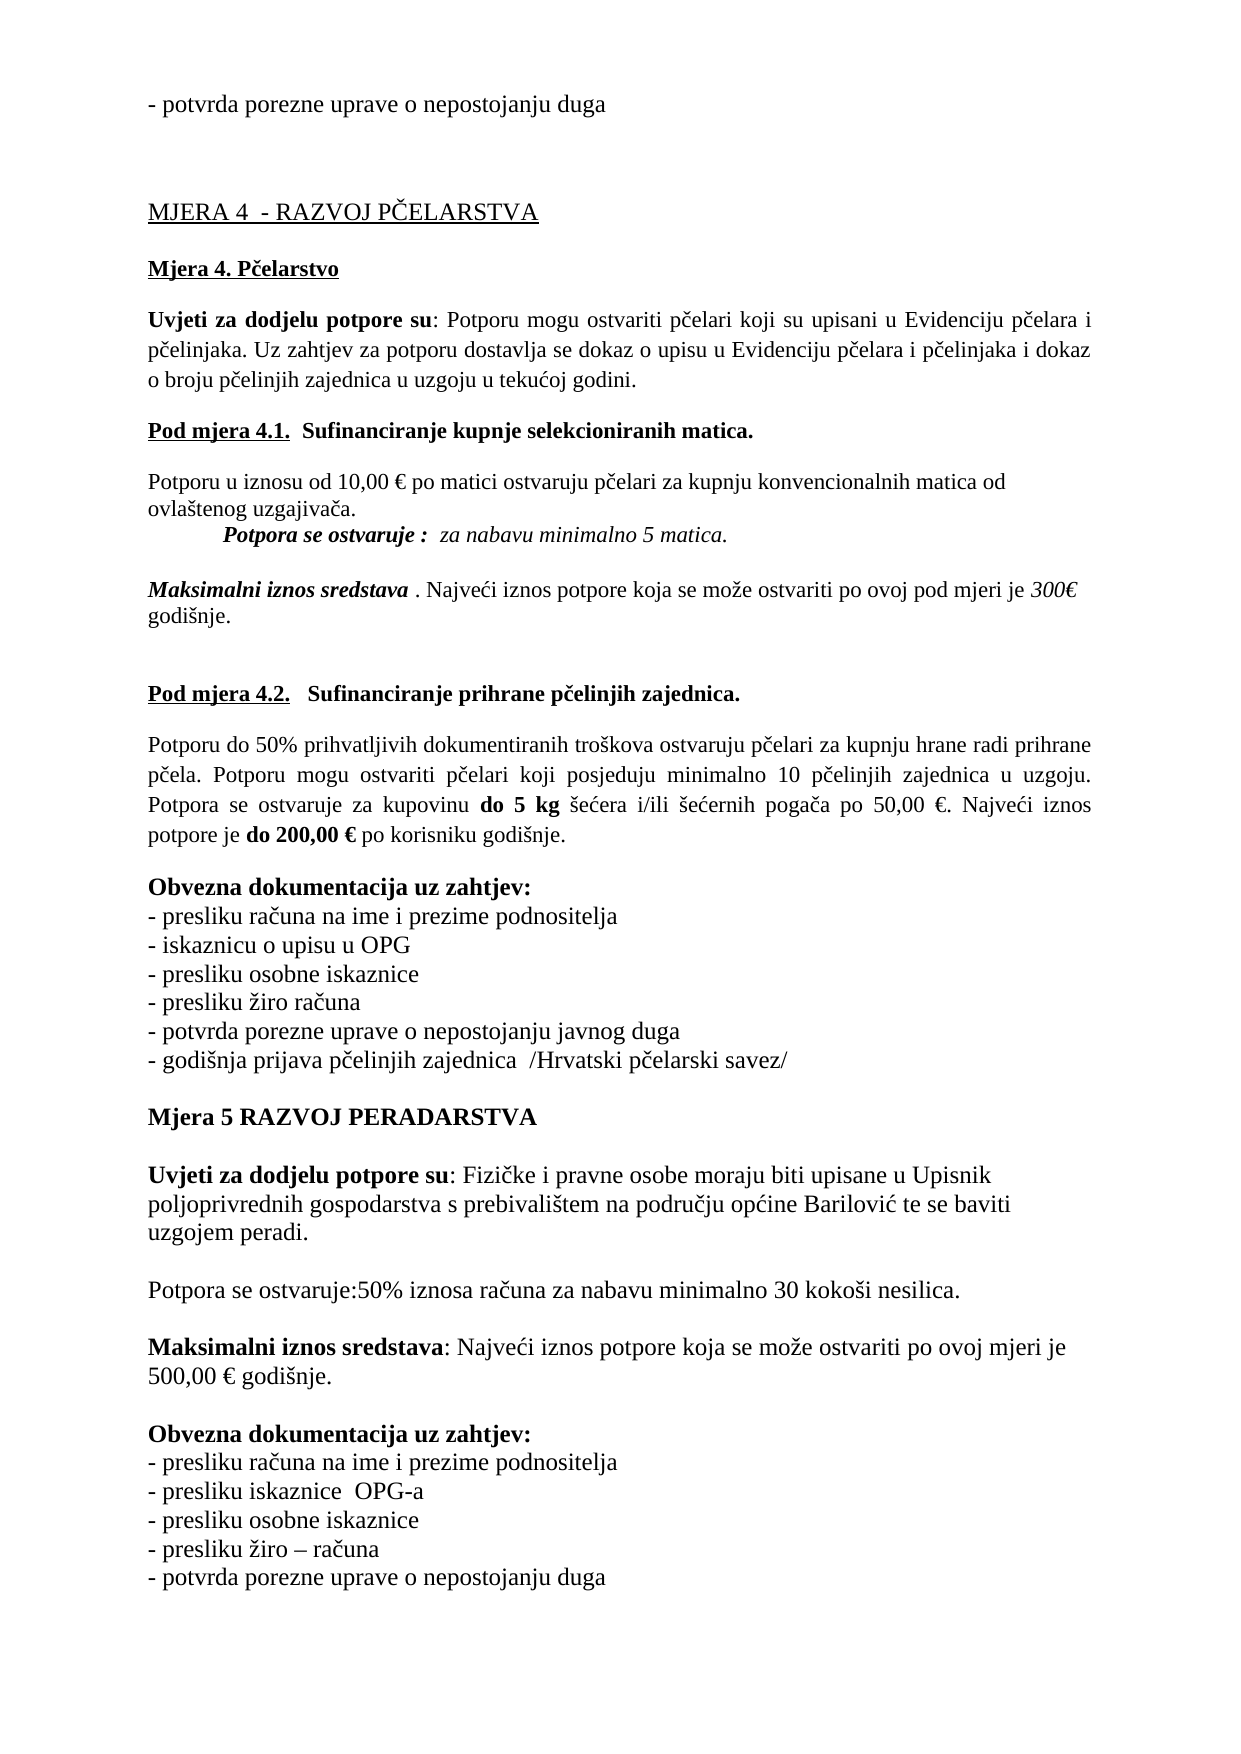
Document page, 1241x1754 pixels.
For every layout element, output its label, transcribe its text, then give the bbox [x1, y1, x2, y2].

text - presliku žiro računa [148, 987, 1093, 1016]
text - potvrda porezne uprave o nepostojanju javnog duga [148, 1016, 1093, 1045]
text Obvezna dokumentacija uz zahtjev: [148, 1419, 1093, 1447]
text Obvezna dokumentacija uz zahtjev: [148, 872, 1093, 901]
text Potpora se ostvaruje:50% iznosa računa za nabavu minimalno 30 kokoši nesilica. [148, 1275, 1093, 1304]
subtitle Potpora se ostvaruje : za nabavu minimalno 5 matica. [148, 521, 1093, 547]
text - presliku osobne iskaznice [148, 1505, 1093, 1534]
text - godišnja prijava pčelinjih zajednica /Hrvatski pčelarski savez/ [148, 1045, 1093, 1074]
text Maksimalni iznos sredstava: Najveći iznos potpore koja se može ostvariti po ovoj mjeri je 500,00 € godišnje. [148, 1332, 1093, 1390]
subtitle Maksimalni iznos sredstava . Najveći iznos potpore koja se može ostvariti po ovoj pod mjeri je 300€ godišnje. [148, 576, 1093, 629]
text - presliku iskaznice OPG-a [148, 1476, 1093, 1505]
text - iskaznicu o upisu u OPG [148, 930, 1093, 959]
text Potporu do 50% prihvatljivih dokumentiranih troškova ostvaruju pčelari za kupnju hrane radi prihrane pčela. Potporu mogu ostvariti pčelari koji posjeduju minimalno 10 pčelinjih zajednica u uzgoju. Potpora se ostvaruje za kupovinu do 5 kg šećera i/ili šećernih pogača po 50,00 €. Najveći iznos potpore je do 200,00 € po korisniku godišnje. [148, 731, 1093, 848]
text - presliku žiro – računa [148, 1534, 1093, 1562]
text - presliku računa na ime i prezime podnositelja [148, 1447, 1093, 1476]
subtitle Potporu u iznosu od 10,00 € po matici ostvaruju pčelari za kupnju konvencionalnih matica od [91, 468, 1093, 494]
text Uvjeti za dodjelu potpore su: Fizičke i pravne osobe moraju biti upisane u Upisnik poljoprivrednih gospodarstva s prebivalištem na području općine Barilović te se baviti uzgojem peradi. [148, 1160, 1093, 1246]
text Mjera 5 RAZVOJ PERADARSTVA [148, 1102, 1093, 1131]
text - presliku računa na ime i prezime podnositelja [148, 901, 1093, 930]
text - potvrda porezne uprave o nepostojanju duga [148, 89, 1093, 117]
text - potvrda porezne uprave o nepostojanju duga [148, 1562, 1093, 1591]
text Uvjeti za dodjelu potpore su: Potporu mogu ostvariti pčelari koji su upisani u Evidenciju pčelara i pčelinjaka. Uz zahtjev za potporu dostavlja se dokaz o upisu u Evidenciju pčelara i pčelinjaka i dokaz o broju pčelinjih zajednica u uzgoju u tekućoj godini. [148, 306, 1093, 392]
text Pod mjera 4.1. Sufinanciranje kupnje selekcioniranih matica. [148, 417, 1093, 443]
text Pod mjera 4.2. Sufinanciranje prihrane pčelinjih zajednica. [148, 680, 1093, 706]
text Mjera 4. Pčelarstvo [148, 255, 1093, 281]
text - presliku osobne iskaznice [148, 959, 1093, 987]
subtitle ovlaštenog uzgajivača. [91, 494, 1093, 521]
text MJERA 4 - RAZVOJ PČELARSTVA [148, 197, 1093, 226]
